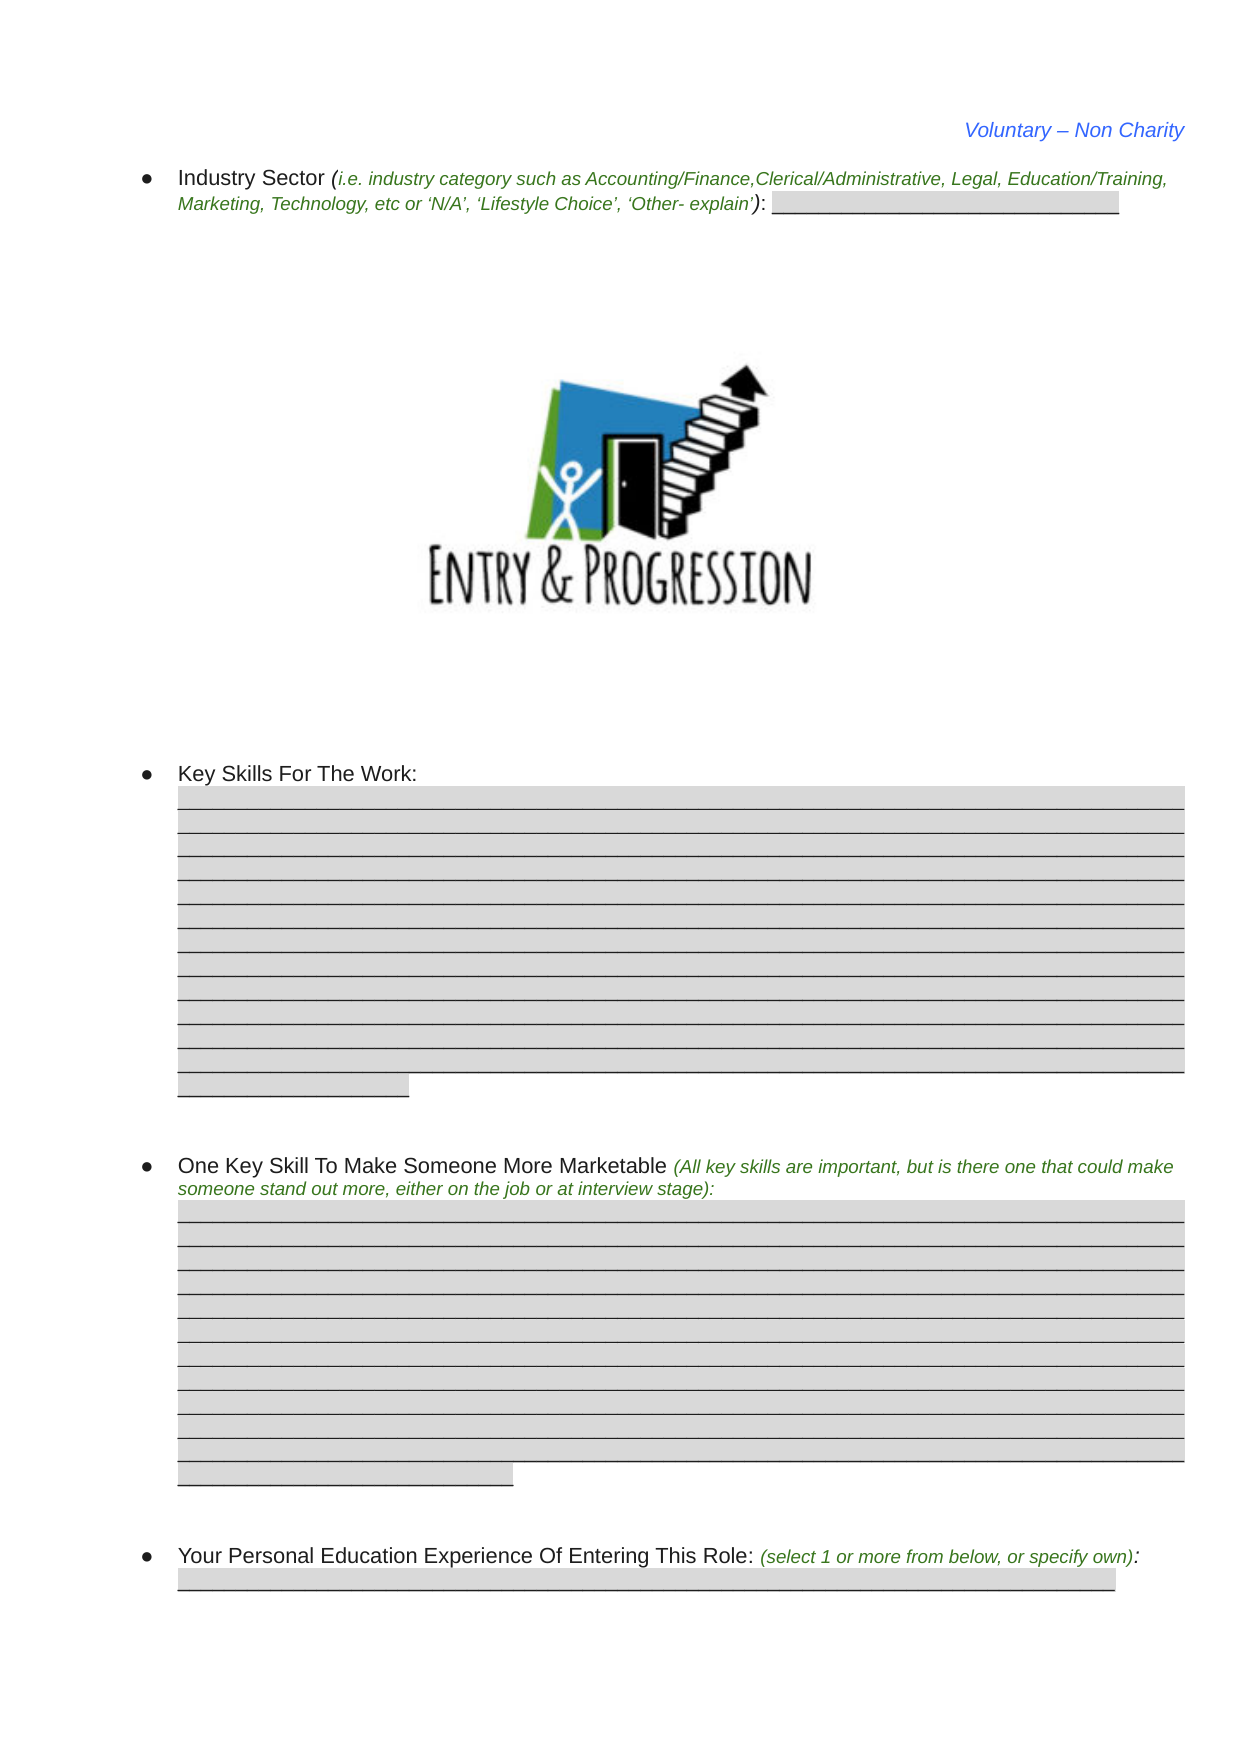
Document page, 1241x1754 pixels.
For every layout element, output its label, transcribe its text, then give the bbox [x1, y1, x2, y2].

text Voluntary – Non Charity [55, 118, 1186, 142]
list Key Skills For The Work: ________________________________________________________________________________________________________________________________________________________________________________________________________________________________________________________________________________________________________________________________________________________________________________________________________________________________________________________________________________________________________________________________________________________________________________________________________________________________________________________________________________________________________________________________________________________________________________________________________________________________________________________________________________________________________________________________________________________________________________________________________________________________________________________________________________________________________ [140, 761, 1186, 1098]
picture [363, 215, 878, 730]
list One Key Skill To Make Someone More Marketable (All key skills are important, but is there one that could make someone stand out more, either on the job or at interview stage): __________________________________________________________________________________________________________________________________________________________________________________________________________________________________________________________________________________________________________________________________________________________________________________________________________________________________________________________________________________________________________________________________________________________________________________________________________________________________________________________________________________________________________________________________________________________________________________________________________________________________________________________________________________________________________________________________________________________________________________________________________________________ [140, 1153, 1186, 1487]
list Your Personal Education Experience Of Entering This Role: (select 1 or more from below, or specify own): _________________________________________________________________________________ [140, 1542, 1186, 1592]
list Industry Sector (i.e. industry category such as Accounting/Finance,Clerical/Administrative, Legal, Education/Training, Marketing, Technology, etc or ‘N/A’, ‘Lifestyle Choice’, ‘Other- explain’): ______________________________ [140, 165, 1186, 215]
